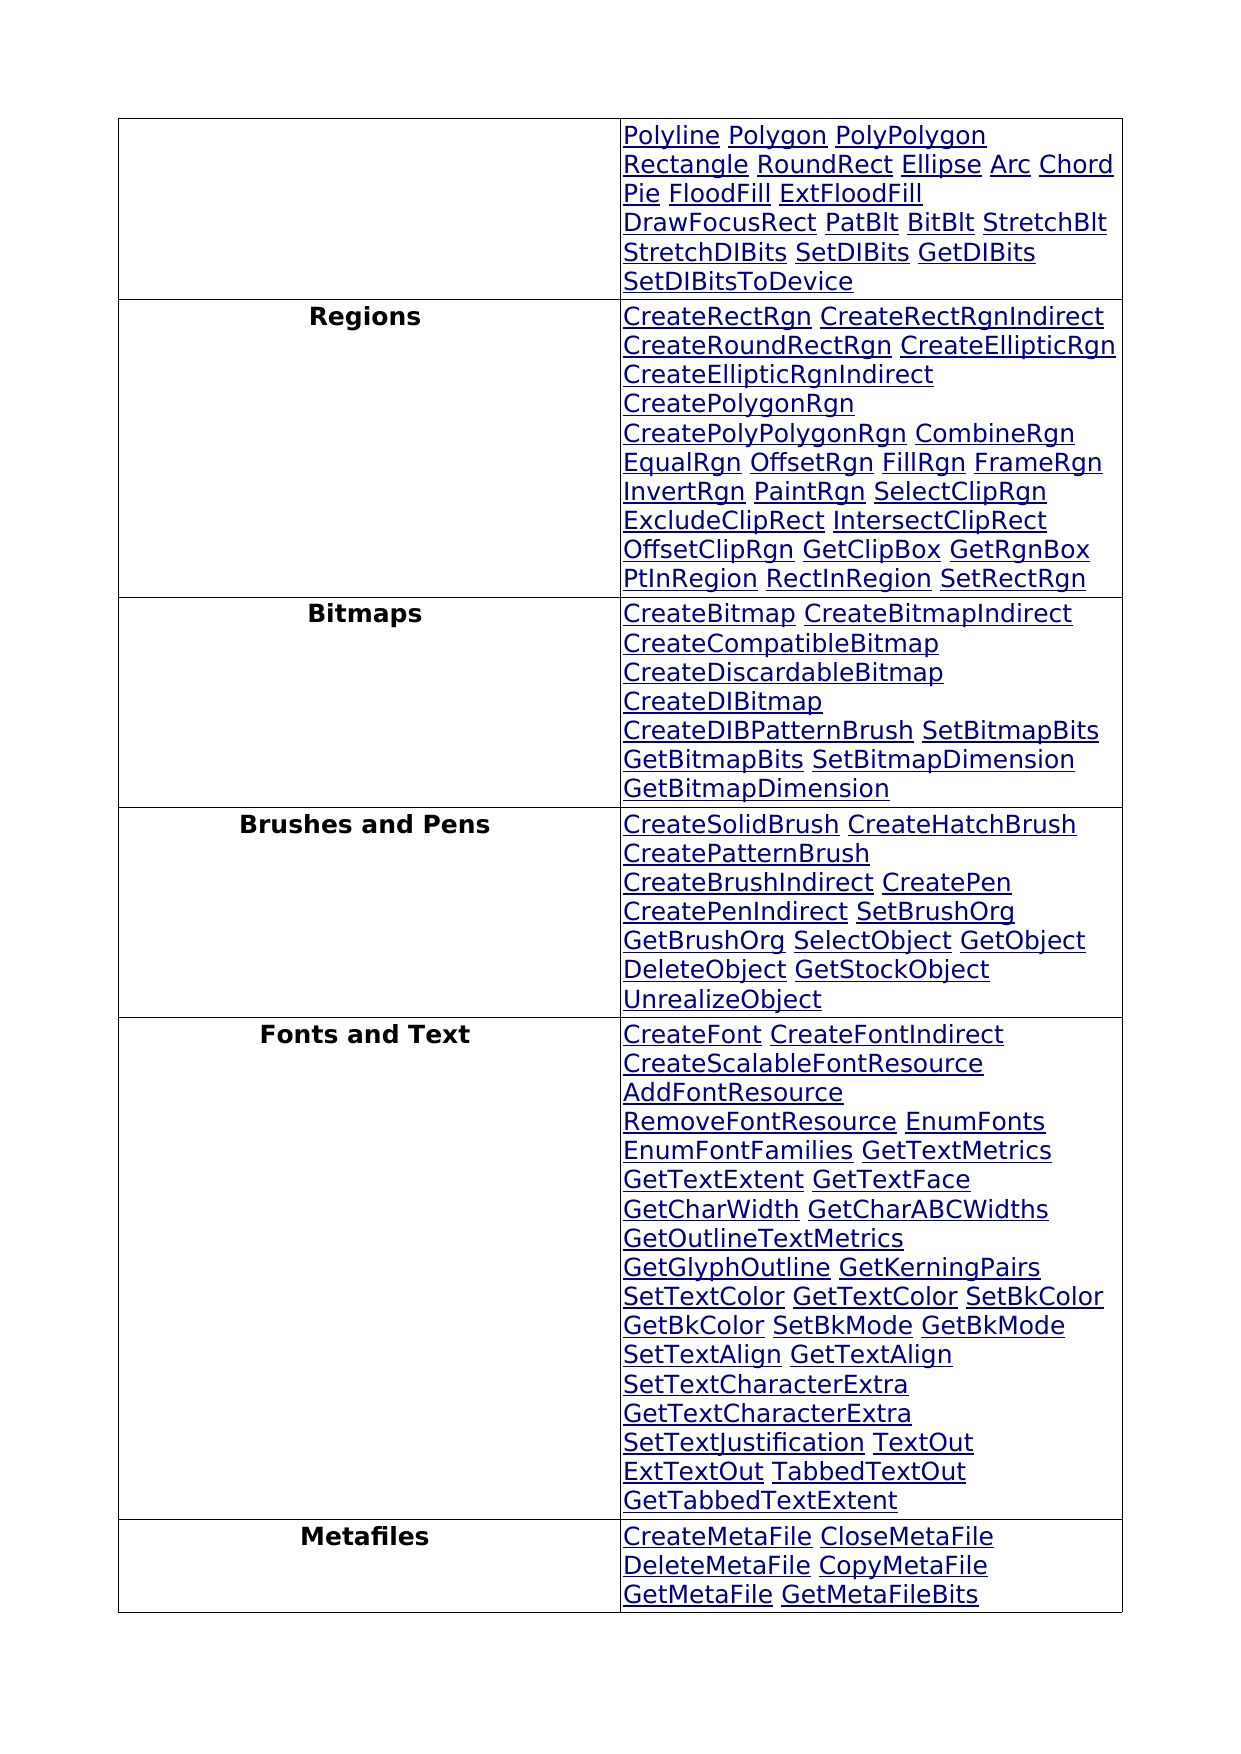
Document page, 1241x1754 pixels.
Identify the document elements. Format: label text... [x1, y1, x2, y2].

table_cell CreateFont CreateFontIndirect CreateScalableFontResource AddFontResource RemoveFontResource EnumFonts EnumFontFamilies GetTextMetrics GetTextExtent GetTextFace GetCharWidth GetCharABCWidths GetOutlineTextMetrics GetGlyphOutline GetKerningPairs SetTextColor GetTextColor SetBkColor GetBkColor SetBkMode GetBkMode SetTextAlign GetTextAlign SetTextCharacterExtra GetTextCharacterExtra SetTextJustification TextOut ExtTextOut TabbedTextOut GetTabbedTextExtent [621, 1018, 1122, 1519]
table_cell CreateRectRgn CreateRectRgnIndirect CreateRoundRectRgn CreateEllipticRgn CreateEllipticRgnIndirect CreatePolygonRgn CreatePolyPolygonRgn CombineRgn EqualRgn OffsetRgn FillRgn FrameRgn InvertRgn PaintRgn SelectClipRgn ExcludeClipRect IntersectClipRect OffsetClipRgn GetClipBox GetRgnBox PtInRegion RectInRegion SetRectRgn [621, 300, 1122, 597]
table_cell Metafiles [119, 1520, 620, 1612]
table_cell CreateSolidBrush CreateHatchBrush CreatePatternBrush CreateBrushIndirect CreatePen CreatePenIndirect SetBrushOrg GetBrushOrg SelectObject GetObject DeleteObject GetStockObject UnrealizeObject [621, 808, 1122, 1017]
table_cell Brushes and Pens [119, 808, 620, 1017]
table_cell Polyline Polygon PolyPolygon Rectangle RoundRect Ellipse Arc Chord Pie FloodFill ExtFloodFill DrawFocusRect PatBlt BitBlt StretchBlt StretchDIBits SetDIBits GetDIBits SetDIBitsToDevice [621, 119, 1122, 299]
table_cell Fonts and Text [119, 1018, 620, 1519]
table_cell Regions [119, 300, 620, 597]
table_cell CreateBitmap CreateBitmapIndirect CreateCompatibleBitmap CreateDiscardableBitmap CreateDIBitmap CreateDIBPatternBrush SetBitmapBits GetBitmapBits SetBitmapDimension GetBitmapDimension [621, 598, 1122, 807]
table_cell Bitmaps [119, 598, 620, 807]
table_cell [119, 119, 620, 299]
table_cell CreateMetaFile CloseMetaFile DeleteMetaFile CopyMetaFile GetMetaFile GetMetaFileBits [621, 1520, 1122, 1612]
